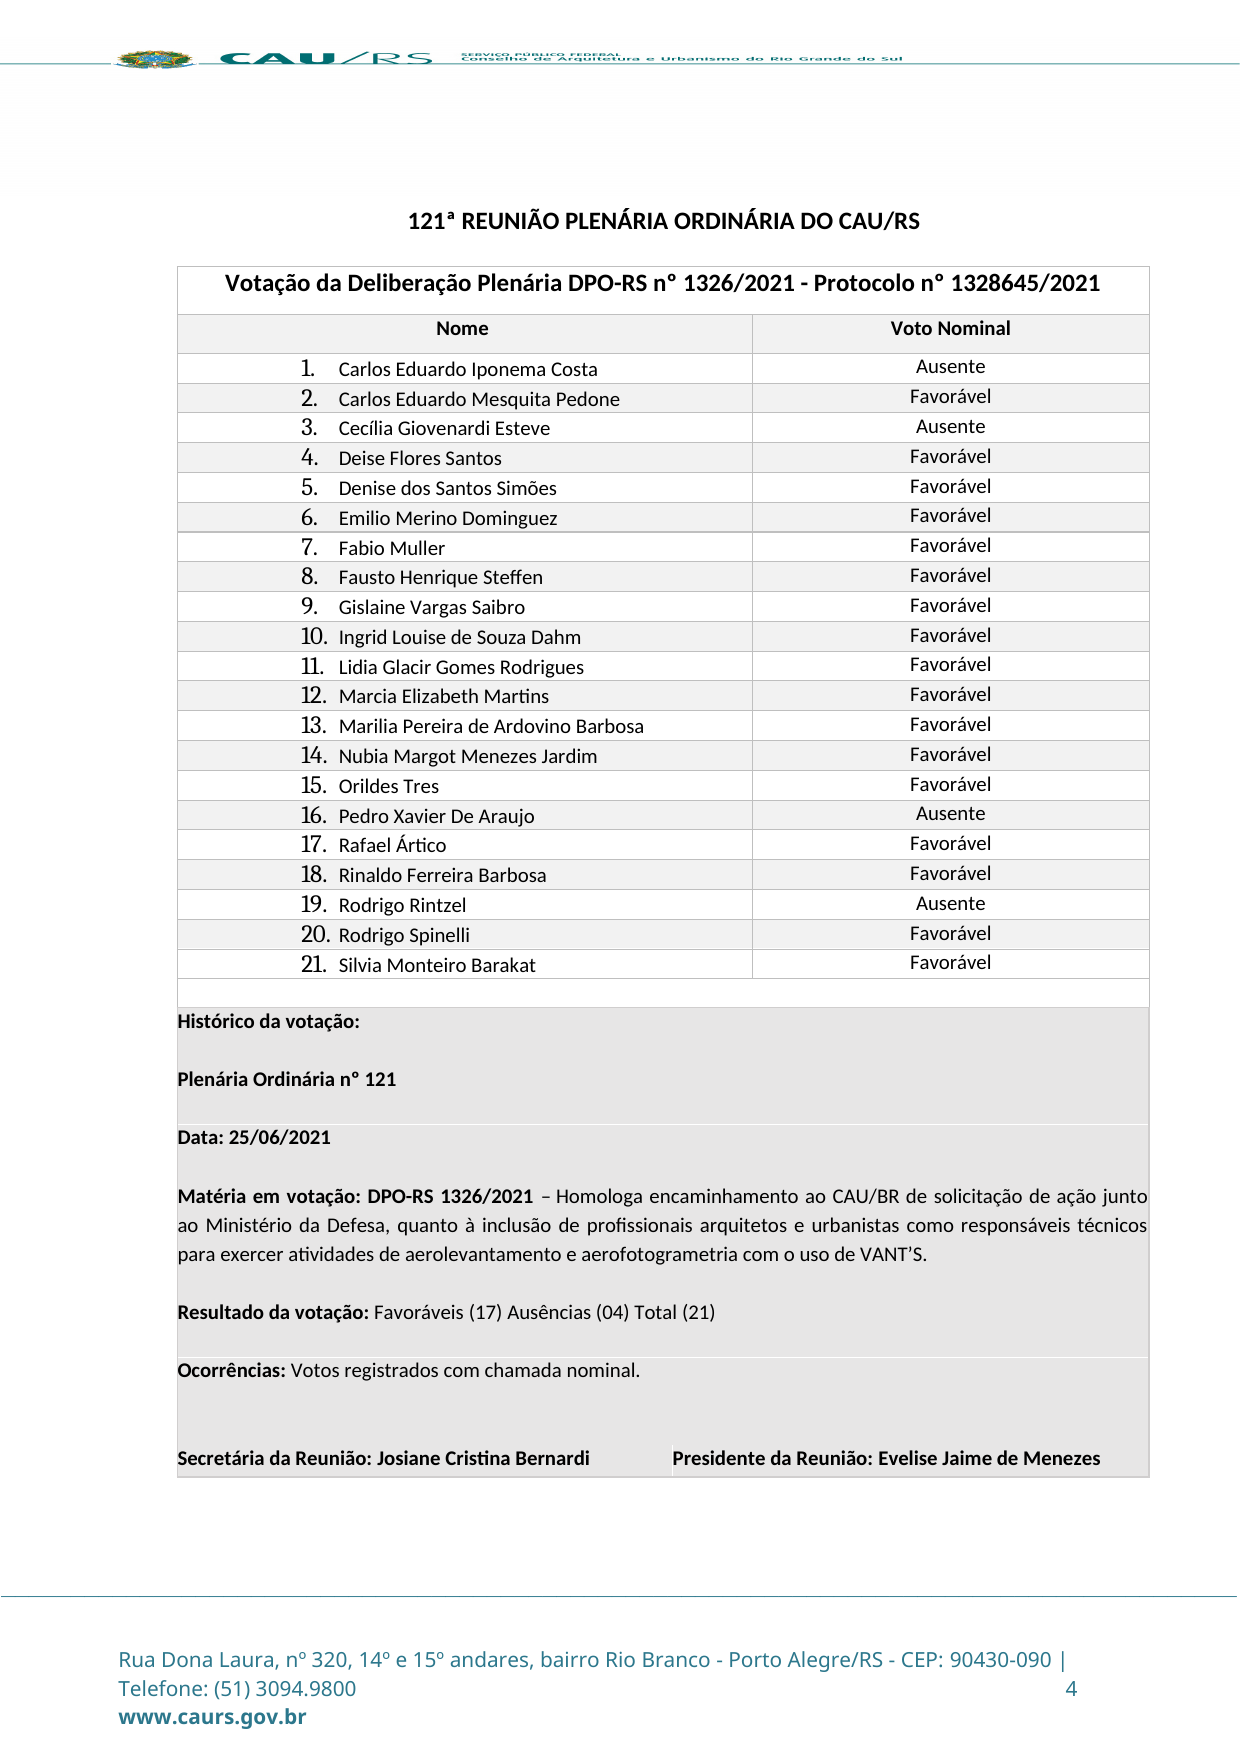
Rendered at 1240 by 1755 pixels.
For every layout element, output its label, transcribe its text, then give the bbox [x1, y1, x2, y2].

table_cell Carlos Eduardo Mesquita Pedone [178, 384, 752, 412]
table_cell Favorável [753, 741, 1149, 770]
table_cell Favorável [753, 592, 1149, 621]
table_cell Favorável [753, 562, 1149, 591]
table_cell Ausente [753, 801, 1149, 829]
table_cell Favorável [753, 473, 1149, 502]
table_header Histórico da votação: [178, 1008, 1148, 1066]
table_cell Rodrigo Spinelli [178, 920, 752, 948]
table_header Votação da Deliberação Plenária DPO-RS nº 1326/2021 - Protocolo nº 1328645/2021 [178, 267, 1149, 314]
table_cell Favorável [753, 443, 1149, 472]
table_cell Denise dos Santos Simões [178, 473, 752, 502]
table_cell Ausente [753, 354, 1149, 382]
table_cell Favorável [753, 711, 1149, 740]
table_cell Cecília Giovenardi Esteve [178, 413, 752, 442]
table_cell Lidia Glacir Gomes Rodrigues [178, 652, 752, 680]
table_cell Silvia Monteiro Barakat [178, 950, 752, 978]
table_cell Ocorrências: Votos registrados com chamada nominal. [178, 1358, 1148, 1445]
table_cell Favorável [753, 503, 1149, 531]
table_cell Emilio Merino Dominguez [178, 503, 752, 531]
table_cell Deise Flores Santos [178, 443, 752, 472]
table_cell Nome [178, 315, 752, 353]
table_cell Favorável [753, 384, 1149, 412]
table_cell Data: 25/06/2021 Matéria em votação: DPO-RS 1326/2021 – Homologa encaminhamento ao CAU/BR de solicitação de ação junto ao Ministério da Defesa, quanto à inclusão de profissionais arquitetos e urbanistas como responsáveis técnicos para exercer atividades de aerolevantamento e aerofotogrametria com o uso de VANT’S. [178, 1125, 1148, 1299]
table_cell Voto Nominal [753, 315, 1149, 353]
table_cell Favorável [753, 533, 1149, 561]
table_cell Plenária Ordinária nº 121 [178, 1066, 1148, 1124]
table_cell Carlos Eduardo Iponema Costa [178, 354, 752, 382]
table_cell Gislaine Vargas Saibro [178, 592, 752, 621]
table_cell Rinaldo Ferreira Barbosa [178, 860, 752, 889]
table_cell Fabio Muller [178, 533, 752, 561]
table_cell Rodrigo Rintzel [178, 890, 752, 919]
table_cell Favorável [753, 771, 1149, 799]
table_cell Ingrid Louise de Souza Dahm [178, 622, 752, 651]
text 121ª REUNIÃO PLENÁRIA ORDINÁRIA DO CAU/RS [177, 205, 1151, 236]
table_cell Secretária da Reunião: Josiane Cristina Bernardi [178, 1445, 672, 1476]
table_cell Favorável [753, 860, 1149, 889]
table_cell Fausto Henrique Steffen [178, 562, 752, 591]
table_cell Ausente [753, 890, 1149, 919]
table_cell Favorável [753, 920, 1149, 948]
table_cell Ausente [753, 413, 1149, 442]
table_cell Favorável [753, 622, 1149, 651]
table_cell Orildes Tres [178, 771, 752, 799]
table_cell Resultado da votação: Favoráveis (17) Ausências (04) Total (21) [178, 1299, 1148, 1357]
table_cell Nubia Margot Menezes Jardim [178, 741, 752, 770]
table_cell Pedro Xavier De Araujo [178, 801, 752, 829]
table_cell Marcia Elizabeth Martins [178, 681, 752, 710]
table_cell Favorável [753, 681, 1149, 710]
table_cell Favorável [753, 950, 1149, 978]
table_cell Favorável [753, 652, 1149, 680]
table_cell Favorável [753, 830, 1149, 859]
table_cell Rafael Ártico [178, 830, 752, 859]
table_cell Presidente da Reunião: Evelise Jaime de Menezes [673, 1445, 1148, 1476]
table_cell [178, 979, 1149, 1007]
table_cell Marilia Pereira de Ardovino Barbosa [178, 711, 752, 740]
